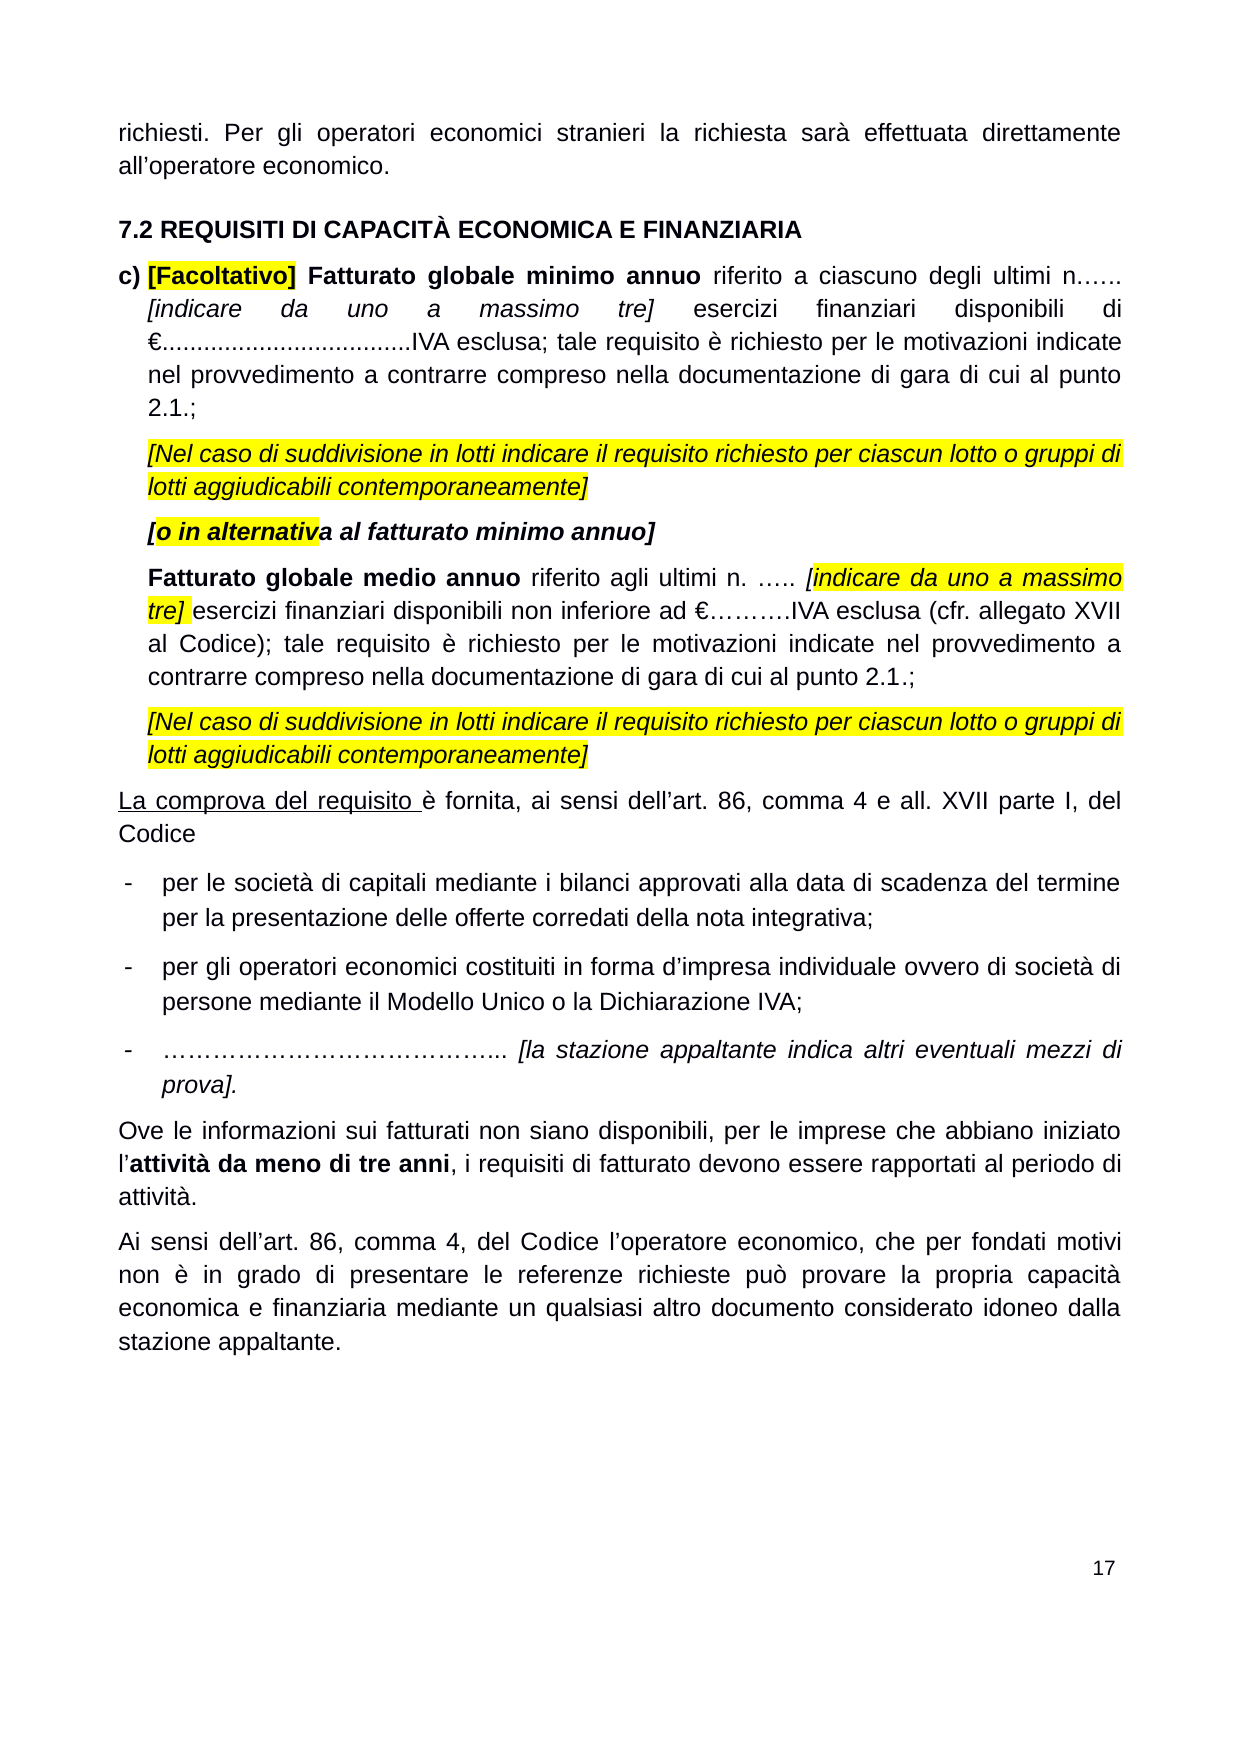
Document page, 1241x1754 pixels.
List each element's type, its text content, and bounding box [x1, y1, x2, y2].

text richiesti. Per gli operatori economici stranieri la richiesta sarà effettuata direttamente all’operatore economico. [118, 118, 1123, 180]
text La comprova del requisito è fornita, ai sensi dell’art. 86, comma 4 e all. XVII parte I, del Codice [118, 786, 1123, 847]
list [Nel caso di suddivisione in lotti indicare il requisito richiesto per ciascun lotto o gruppi di lotti aggiudicabili contemporaneamente] [148, 438, 1123, 500]
list per le società di capitali mediante i bilanci approvati alla data di scadenza del termine per la presentazione delle offerte corredati della nota integrativa; [124, 864, 1123, 931]
list …………………………………... [la stazione appaltante indica altri eventuali mezzi di prova]. [124, 1032, 1123, 1099]
list per gli operatori economici costituiti in forma d’impresa individuale ovvero di società di persone mediante il Modello Unico o la Dichiarazione IVA; [124, 948, 1123, 1015]
text Ove le informazioni sui fatturati non siano disponibili, per le imprese che abbiano iniziato l’attività da meno di tre anni, i requisiti di fatturato devono essere rapportati al periodo di attività. [118, 1116, 1123, 1211]
text Ai sensi dell’art. 86, comma 4, del Codice l’operatore economico, che per fondati motivi non è in grado di presentare le referenze richieste può provare la propria capacità economica e finanziaria mediante un qualsiasi altro documento considerato idoneo dalla stazione appaltante. [118, 1227, 1123, 1355]
list [Facoltativo] Fatturato globale minimo annuo riferito a ciascuno degli ultimi n.….. [indicare da uno a massimo tre] esercizi finanziari disponibili di €....................................IVA esclusa; tale requisito è richiesto per le motivazioni indicate nel provvedimento a contrarre compreso nella documentazione di gara di cui al punto 2.1.; [118, 261, 1123, 422]
text [Nel caso di suddivisione in lotti indicare il requisito richiesto per ciascun lotto o gruppi di lotti aggiudicabili contemporaneamente] [148, 707, 1123, 769]
text [o in alternativa al fatturato minimo annuo] [148, 517, 1123, 546]
text Fatturato globale medio annuo riferito agli ultimi n. ….. [indicare da uno a massimo tre] esercizi finanziari disponibili non inferiore ad €……….IVA esclusa (cfr. allegato XVII al Codice); tale requisito è richiesto per le motivazioni indicate nel provvedimento a contrarre compreso nella documentazione di gara di cui al punto 2.1.; [148, 563, 1123, 690]
subtitle 7.2 requisiti di capacità economica e finanziaria [118, 215, 1123, 244]
